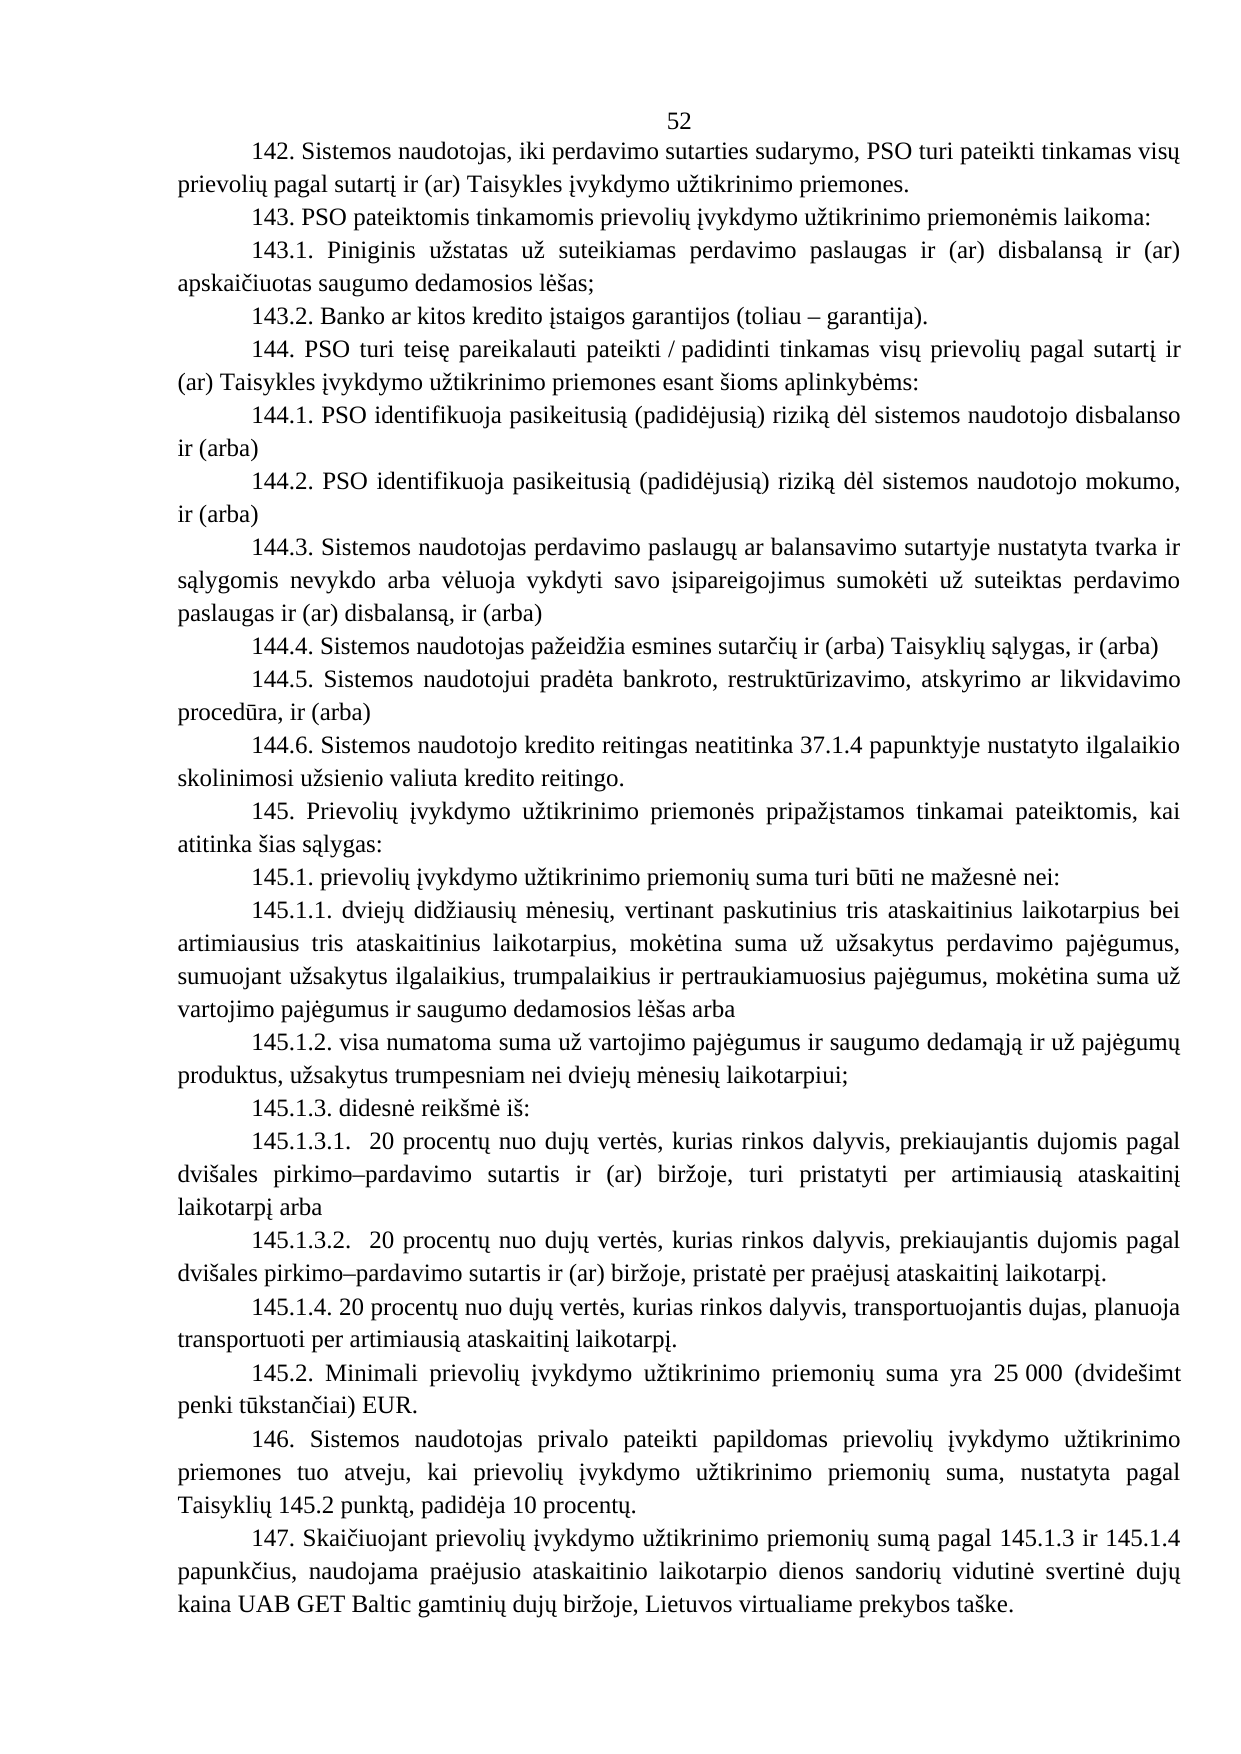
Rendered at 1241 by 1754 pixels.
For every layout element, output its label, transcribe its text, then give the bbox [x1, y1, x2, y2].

text 144.6. Sistemos naudotojo kredito reitingas neatitinka 37.1.4 papunktyje nustatyto ilgalaikio skolinimosi užsienio valiuta kredito reitingo. [177, 730, 1181, 792]
text 145.1.3. didesnė reikšmė iš: [177, 1093, 1181, 1122]
text 145.1.3.1. 20 procentų nuo dujų vertės, kurias rinkos dalyvis, prekiaujantis dujomis pagal dvišales pirkimo–pardavimo sutartis ir (ar) biržoje, turi pristatyti per artimiausią ataskaitinį laikotarpį arba [177, 1126, 1181, 1221]
text 144. PSO turi teisę pareikalauti pateikti / padidinti tinkamas visų prievolių pagal sutartį ir (ar) Taisykles įvykdymo užtikrinimo priemones esant šioms aplinkybėms: [177, 334, 1181, 396]
text 147. Skaičiuojant prievolių įvykdymo užtikrinimo priemonių sumą pagal 145.1.3 ir 145.1.4 papunkčius, naudojama praėjusio ataskaitinio laikotarpio dienos sandorių vidutinė svertinė dujų kaina UAB GET Baltic gamtinių dujų biržoje, Lietuvos virtualiame prekybos taške. [177, 1523, 1181, 1617]
text 145.1.1. dviejų didžiausių mėnesių, vertinant paskutinius tris ataskaitinius laikotarpius bei artimiausius tris ataskaitinius laikotarpius, mokėtina suma už užsakytus perdavimo pajėgumus, sumuojant užsakytus ilgalaikius, trumpalaikius ir pertraukiamuosius pajėgumus, mokėtina suma už vartojimo pajėgumus ir saugumo dedamosios lėšas arba [177, 895, 1181, 1023]
text 144.4. Sistemos naudotojas pažeidžia esmines sutarčių ir (arba) Taisyklių sąlygas, ir (arba) [177, 631, 1181, 660]
text 145.1.3.2. 20 procentų nuo dujų vertės, kurias rinkos dalyvis, prekiaujantis dujomis pagal dvišales pirkimo–pardavimo sutartis ir (ar) biržoje, pristatė per praėjusį ataskaitinį laikotarpį. [177, 1226, 1181, 1287]
text 144.2. PSO identifikuoja pasikeitusią (padidėjusią) riziką dėl sistemos naudotojo mokumo, ir (arba) [177, 466, 1181, 528]
text 143. PSO pateiktomis tinkamomis prievolių įvykdymo užtikrinimo priemonėmis laikoma: [177, 202, 1181, 231]
text 144.1. PSO identifikuoja pasikeitusią (padidėjusią) riziką dėl sistemos naudotojo disbalanso ir (arba) [177, 400, 1181, 462]
text 145. Prievolių įvykdymo užtikrinimo priemonės pripažįstamos tinkamai pateiktomis, kai atitinka šias sąlygas: [177, 796, 1181, 858]
text 143.2. Banko ar kitos kredito įstaigos garantijos (toliau – garantija). [177, 301, 1181, 330]
text 143.1. Piniginis užstatas už suteikiamas perdavimo paslaugas ir (ar) disbalansą ir (ar) apskaičiuotas saugumo dedamosios lėšas; [177, 235, 1181, 297]
text 144.5. Sistemos naudotojui pradėta bankroto, restruktūrizavimo, atskyrimo ar likvidavimo procedūra, ir (arba) [177, 664, 1181, 726]
text 145.1.4. 20 procentų nuo dujų vertės, kurias rinkos dalyvis, transportuojantis dujas, planuoja transportuoti per artimiausią ataskaitinį laikotarpį. [177, 1292, 1181, 1353]
text 142. Sistemos naudotojas, iki perdavimo sutarties sudarymo, PSO turi pateikti tinkamas visų prievolių pagal sutartį ir (ar) Taisykles įvykdymo užtikrinimo priemones. [177, 136, 1181, 198]
text 146. Sistemos naudotojas privalo pateikti papildomas prievolių įvykdymo užtikrinimo priemones tuo atveju, kai prievolių įvykdymo užtikrinimo priemonių suma, nustatyta pagal Taisyklių 145.2 punktą, padidėja 10 procentų. [177, 1424, 1181, 1518]
text 144.3. Sistemos naudotojas perdavimo paslaugų ar balansavimo sutartyje nustatyta tvarka ir sąlygomis nevykdo arba vėluoja vykdyti savo įsipareigojimus sumokėti už suteiktas perdavimo paslaugas ir (ar) disbalansą, ir (arba) [177, 532, 1181, 627]
text 145.1. prievolių įvykdymo užtikrinimo priemonių suma turi būti ne mažesnė nei: [177, 862, 1181, 891]
text 145.1.2. visa numatoma suma už vartojimo pajėgumus ir saugumo dedamąją ir už pajėgumų produktus, užsakytus trumpesniam nei dviejų mėnesių laikotarpiui; [177, 1027, 1181, 1089]
text 145.2. Minimali prievolių įvykdymo užtikrinimo priemonių suma yra 25 000 (dvidešimt penki tūkstančiai) EUR. [177, 1358, 1181, 1419]
